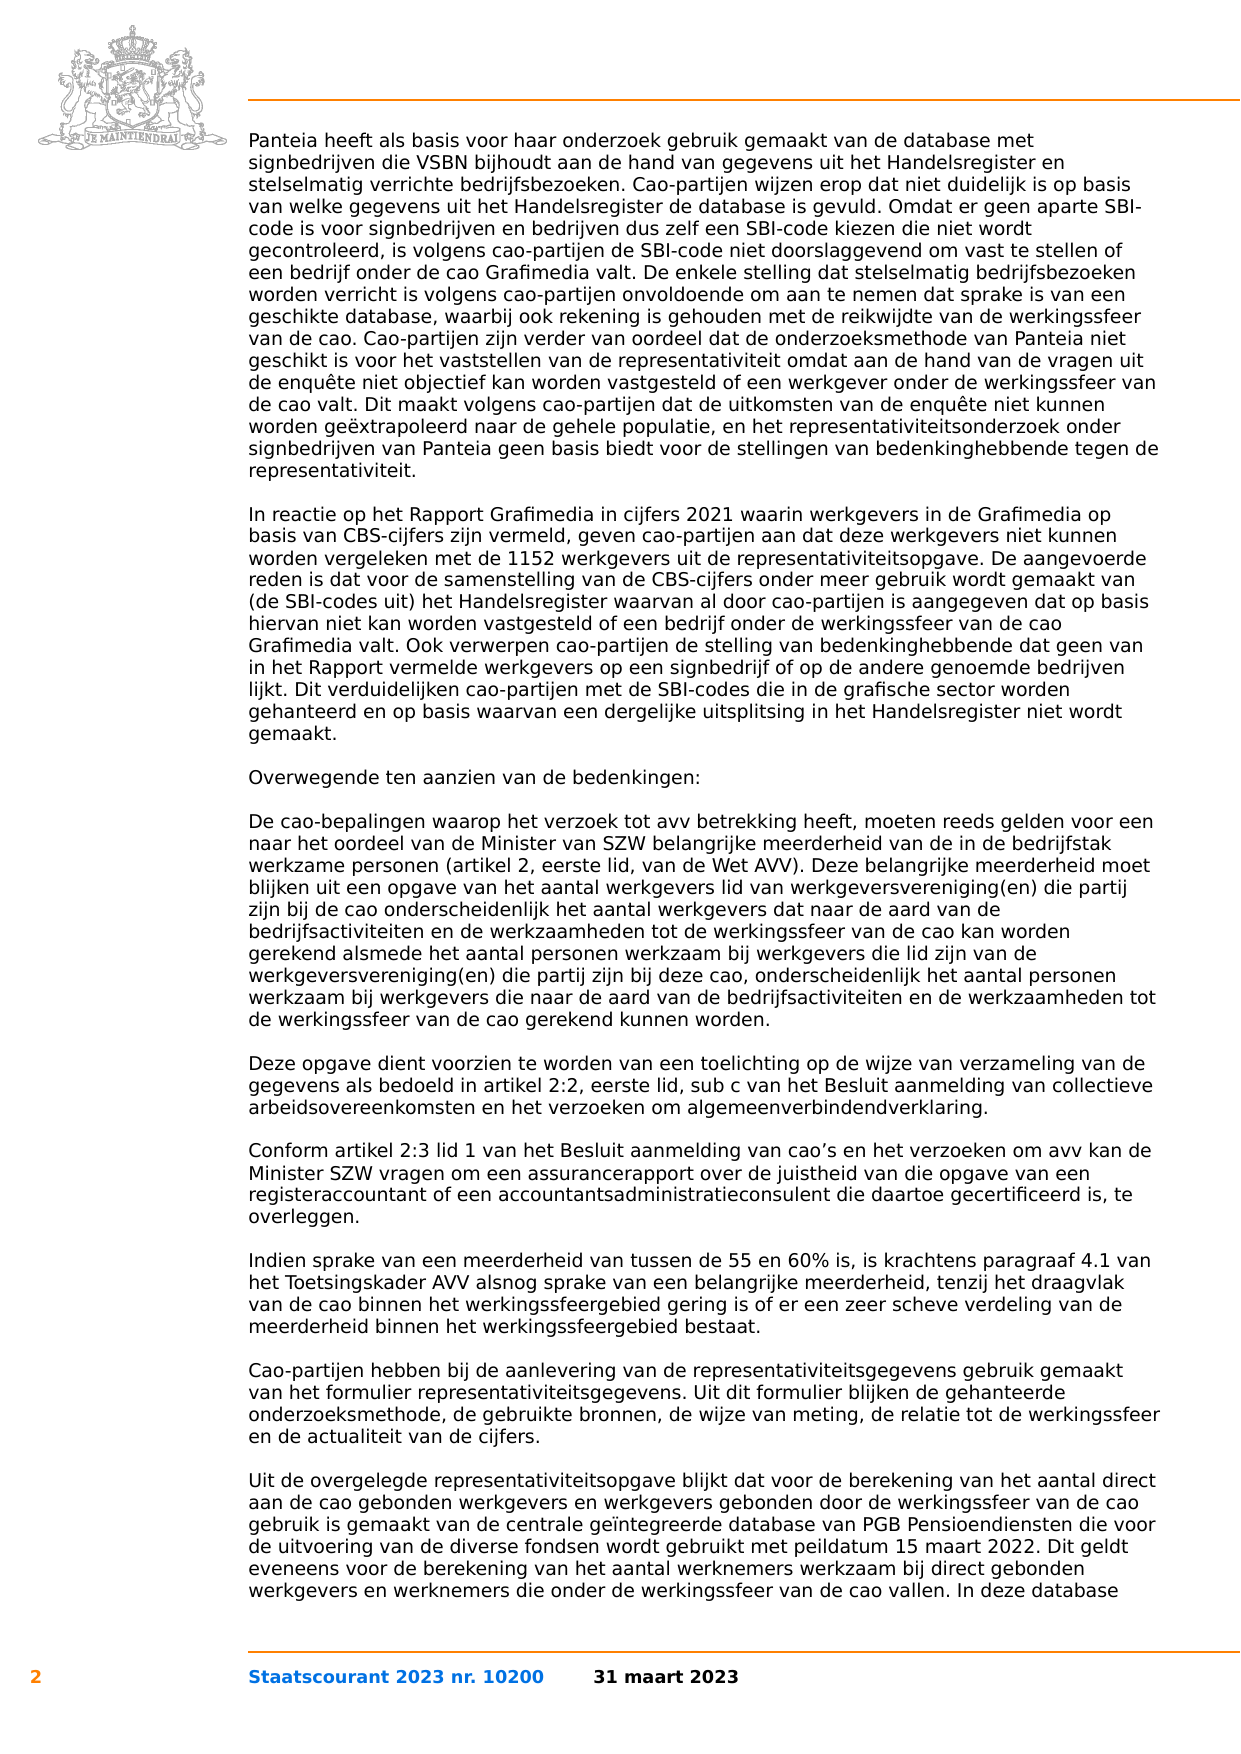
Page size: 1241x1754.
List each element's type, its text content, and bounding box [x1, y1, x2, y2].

text Indien sprake van een meerderheid van tussen de 55 en 60% is, is krachtens paragraaf 4.1 van het Toetsingskader AVV alsnog sprake van een belangrijke meerderheid, tenzij het draagvlak van de cao binnen het werkingssfeergebied gering is of er een zeer scheve verdeling van de meerderheid binnen het werkingssfeergebied bestaat. [248, 1250, 1163, 1338]
text Uit de overgelegde representativiteitsopgave blijkt dat voor de berekening van het aantal direct aan de cao gebonden werkgevers en werkgevers gebonden door de werkingssfeer van de cao gebruik is gemaakt van de centrale geïntegreerde database van PGB Pensioendiensten die voor de uitvoering van de diverse fondsen wordt gebruikt met peildatum 15 maart 2022. Dit geldt eveneens voor de berekening van het aantal werknemers werkzaam bij direct gebonden werkgevers en werknemers die onder de werkingssfeer van de cao vallen. In deze database [248, 1470, 1163, 1602]
text Cao-partijen hebben bij de aanlevering van de representativiteitsgegevens gebruik gemaakt van het formulier representativiteitsgegevens. Uit dit formulier blijken de gehanteerde onderzoeksmethode, de gebruikte bronnen, de wijze van meting, de relatie tot de werkingssfeer en de actualiteit van de cijfers. [248, 1360, 1163, 1448]
text Conform artikel 2:3 lid 1 van het Besluit aanmelding van cao’s en het verzoeken om avv kan de Minister SZW vragen om een assurancerapport over de juistheid van die opgave van een registeraccountant of een accountantsadministratieconsulent die daartoe gecertificeerd is, te overleggen. [248, 1140, 1163, 1228]
text De cao-bepalingen waarop het verzoek tot avv betrekking heeft, moeten reeds gelden voor een naar het oordeel van de Minister van SZW belangrijke meerderheid van de in de bedrijfstak werkzame personen (artikel 2, eerste lid, van de Wet AVV). Deze belangrijke meerderheid moet blijken uit een opgave van het aantal werkgevers lid van werkgeversvereniging(en) die partij zijn bij de cao onderscheidenlijk het aantal werkgevers dat naar de aard van de bedrijfsactiviteiten en de werkzaamheden tot de werkingssfeer van de cao kan worden gerekend alsmede het aantal personen werkzaam bij werkgevers die lid zijn van de werkgeversvereniging(en) die partij zijn bij deze cao, onderscheidenlijk het aantal personen werkzaam bij werkgevers die naar de aard van de bedrijfsactiviteiten en de werkzaamheden tot de werkingssfeer van de cao gerekend kunnen worden. [248, 811, 1163, 1031]
text In reactie op het Rapport Grafimedia in cijfers 2021 waarin werkgevers in de Grafimedia op basis van CBS-cijfers zijn vermeld, geven cao-partijen aan dat deze werkgevers niet kunnen worden vergeleken met de 1152 werkgevers uit de representativiteitsopgave. De aangevoerde reden is dat voor de samenstelling van de CBS-cijfers onder meer gebruik wordt gemaakt van (de SBI-codes uit) het Handelsregister waarvan al door cao-partijen is aangegeven dat op basis hiervan niet kan worden vastgesteld of een bedrijf onder de werkingssfeer van de cao Grafimedia valt. Ook verwerpen cao-partijen de stelling van bedenkinghebbende dat geen van in het Rapport vermelde werkgevers op een signbedrijf of op de andere genoemde bedrijven lijkt. Dit verduidelijken cao-partijen met de SBI-codes die in de grafische sector worden gehanteerd en op basis waarvan een dergelijke uitsplitsing in het Handelsregister niet wordt gemaakt. [248, 503, 1163, 745]
text Panteia heeft als basis voor haar onderzoek gebruik gemaakt van de database met signbedrijven die VSBN bijhoudt aan de hand van gegevens uit het Handelsregister en stelselmatig verrichte bedrijfsbezoeken. Cao-partijen wijzen erop dat niet duidelijk is op basis van welke gegevens uit het Handelsregister de database is gevuld. Omdat er geen aparte SBI-code is voor signbedrijven en bedrijven dus zelf een SBI-code kiezen die niet wordt gecontroleerd, is volgens cao-partijen de SBI-code niet doorslaggevend om vast te stellen of een bedrijf onder de cao Grafimedia valt. De enkele stelling dat stelselmatig bedrijfsbezoeken worden verricht is volgens cao-partijen onvoldoende om aan te nemen dat sprake is van een geschikte database, waarbij ook rekening is gehouden met de reikwijdte van de werkingssfeer van de cao. Cao-partijen zijn verder van oordeel dat de onderzoeksmethode van Panteia niet geschikt is voor het vaststellen van de representativiteit omdat aan de hand van de vragen uit de enquête niet objectief kan worden vastgesteld of een werkgever onder de werkingssfeer van de cao valt. Dit maakt volgens cao-partijen dat de uitkomsten van de enquête niet kunnen worden geëxtrapoleerd naar de gehele populatie, en het representativiteitsonderzoek onder signbedrijven van Panteia geen basis biedt voor de stellingen van bedenkinghebbende tegen de representativiteit. [248, 130, 1163, 482]
text Deze opgave dient voorzien te worden van een toelichting op de wijze van verzameling van de gegevens als bedoeld in artikel 2:2, eerste lid, sub c van het Besluit aanmelding van collectieve arbeidsovereenkomsten en het verzoeken om algemeenverbindendverklaring. [248, 1053, 1163, 1118]
picture [38, 25, 227, 150]
text Overwegende ten aanzien van de bedenkingen: [248, 767, 1163, 789]
